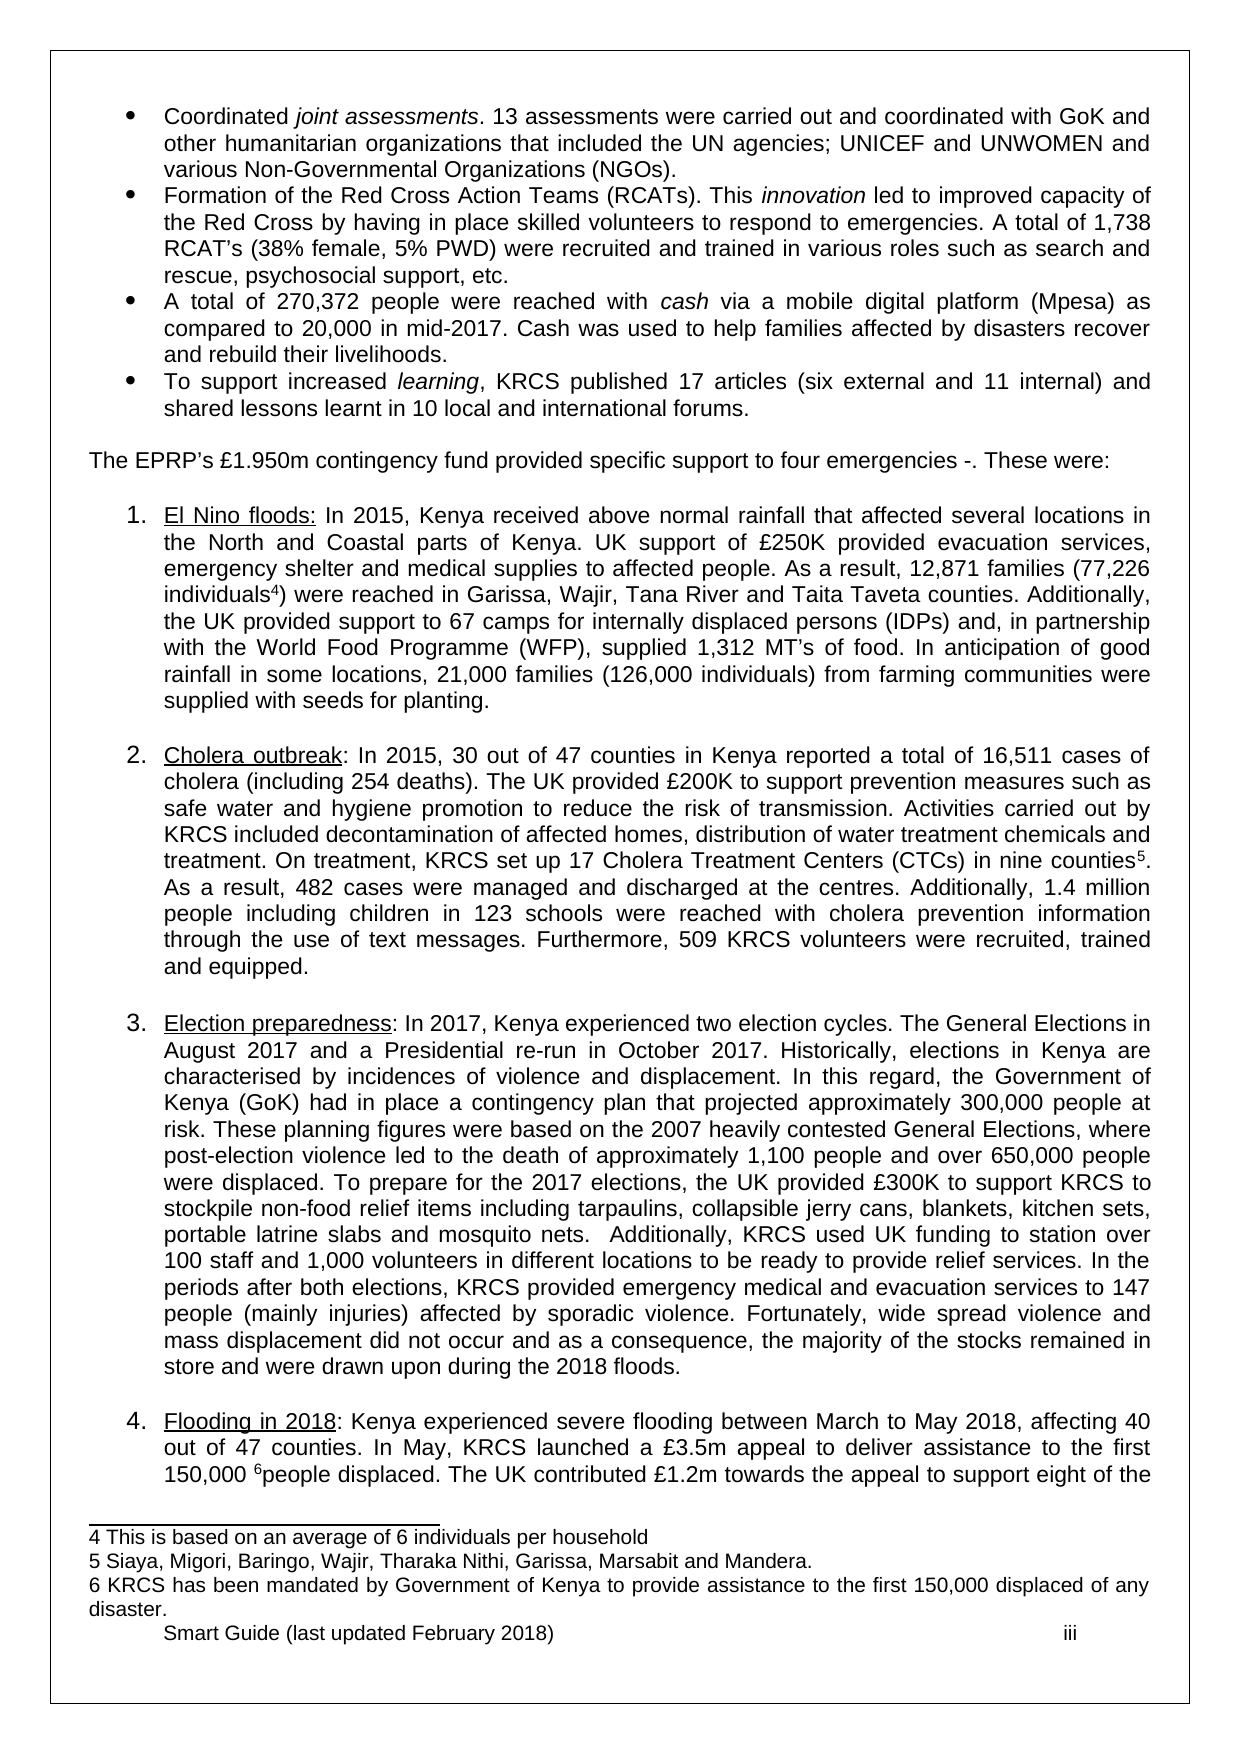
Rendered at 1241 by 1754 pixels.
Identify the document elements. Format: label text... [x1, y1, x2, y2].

list To support increased learning, KRCS published 17 articles (six external and 11 internal) and shared lessons learnt in 10 local and international forums. [126, 368, 1152, 421]
list KRCS has been mandated by Government of Kenya to provide assistance to the first 150,000 displaced of any disaster. [89, 1573, 1152, 1621]
list Flooding in 2018: Kenya experienced severe flooding between March to May 2018, affecting 40 out of 47 counties. In May, KRCS launched a £3.5m appeal to deliver assistance to the first 150,000 people displaced. The UK contributed £1.2m towards the appeal to support eight of the [126, 1406, 1152, 1487]
list El Nino floods: In 2015, Kenya received above normal rainfall that affected several locations in the North and Coastal parts of Kenya. UK support of £250K provided evacuation services, emergency shelter and medical supplies to affected people. As a result, 12,871 families (77,226 individuals) were reached in Garissa, Wajir, Tana River and Taita Taveta counties. Additionally, the UK provided support to 67 camps for internally displaced persons (IDPs) and, in partnership with the World Food Programme (WFP), supplied 1,312 MT’s of food. In anticipation of good rainfall in some locations, 21,000 families (126,000 individuals) from farming communities were supplied with seeds for planting. [126, 500, 1152, 713]
list Formation of the Red Cross Action Teams (RCATs). This innovation led to improved capacity of the Red Cross by having in place skilled volunteers to respond to emergencies. A total of 1,738 RCAT’s (38% female, 5% PWD) were recruited and trained in various roles such as search and rescue, psychosocial support, etc. [126, 182, 1152, 288]
list Coordinated joint assessments. 13 assessments were carried out and coordinated with GoK and other humanitarian organizations that included the UN agencies; UNICEF and UNWOMEN and various Non-Governmental Organizations (NGOs). [126, 103, 1152, 182]
list Siaya, Migori, Baringo, Wajir, Tharaka Nithi, Garissa, Marsabit and Mandera. [89, 1549, 1152, 1573]
list Election preparedness: In 2017, Kenya experienced two election cycles. The General Elections in August 2017 and a Presidential re-run in October 2017. Historically, elections in Kenya are characterised by incidences of violence and displacement. In this regard, the Government of Kenya (GoK) had in place a contingency plan that projected approximately 300,000 people at risk. These planning figures were based on the 2007 heavily contested General Elections, where post-election violence led to the death of approximately 1,100 people and over 650,000 people were displaced. To prepare for the 2017 elections, the UK provided £300K to support KRCS to stockpile non-food relief items including tarpaulins, collapsible jerry cans, blankets, kitchen sets, portable latrine slabs and mosquito nets. Additionally, KRCS used UK funding to station over 100 staff and 1,000 volunteers in different locations to be ready to provide relief services. In the periods after both elections, KRCS provided emergency medical and evacuation services to 147 people (mainly injuries) affected by sporadic violence. Fortunately, wide spread violence and mass displacement did not occur and as a consequence, the majority of the stocks remained in store and were drawn upon during the 2018 floods. [126, 1008, 1152, 1379]
list A total of 270,372 people were reached with cash via a mobile digital platform (Mpesa) as compared to 20,000 in mid-2017. Cash was used to help families affected by disasters recover and rebuild their livelihoods. [126, 288, 1152, 368]
list This is based on an average of 6 individuals per household [89, 1525, 1152, 1549]
list Cholera outbreak: In 2015, 30 out of 47 counties in Kenya reported a total of 16,511 cases of cholera (including 254 deaths). The UK provided £200K to support prevention measures such as safe water and hygiene promotion to reduce the risk of transmission. Activities carried out by KRCS included decontamination of affected homes, distribution of water treatment chemicals and treatment. On treatment, KRCS set up 17 Cholera Treatment Centers (CTCs) in nine counties. As a result, 482 cases were managed and discharged at the centres. Additionally, 1.4 million people including children in 123 schools were reached with cholera prevention information through the use of text messages. Furthermore, 509 KRCS volunteers were recruited, trained and equipped. [126, 739, 1152, 979]
text The EPRP’s £1.950m contingency fund provided specific support to four emergencies -. These were: [89, 447, 1152, 474]
